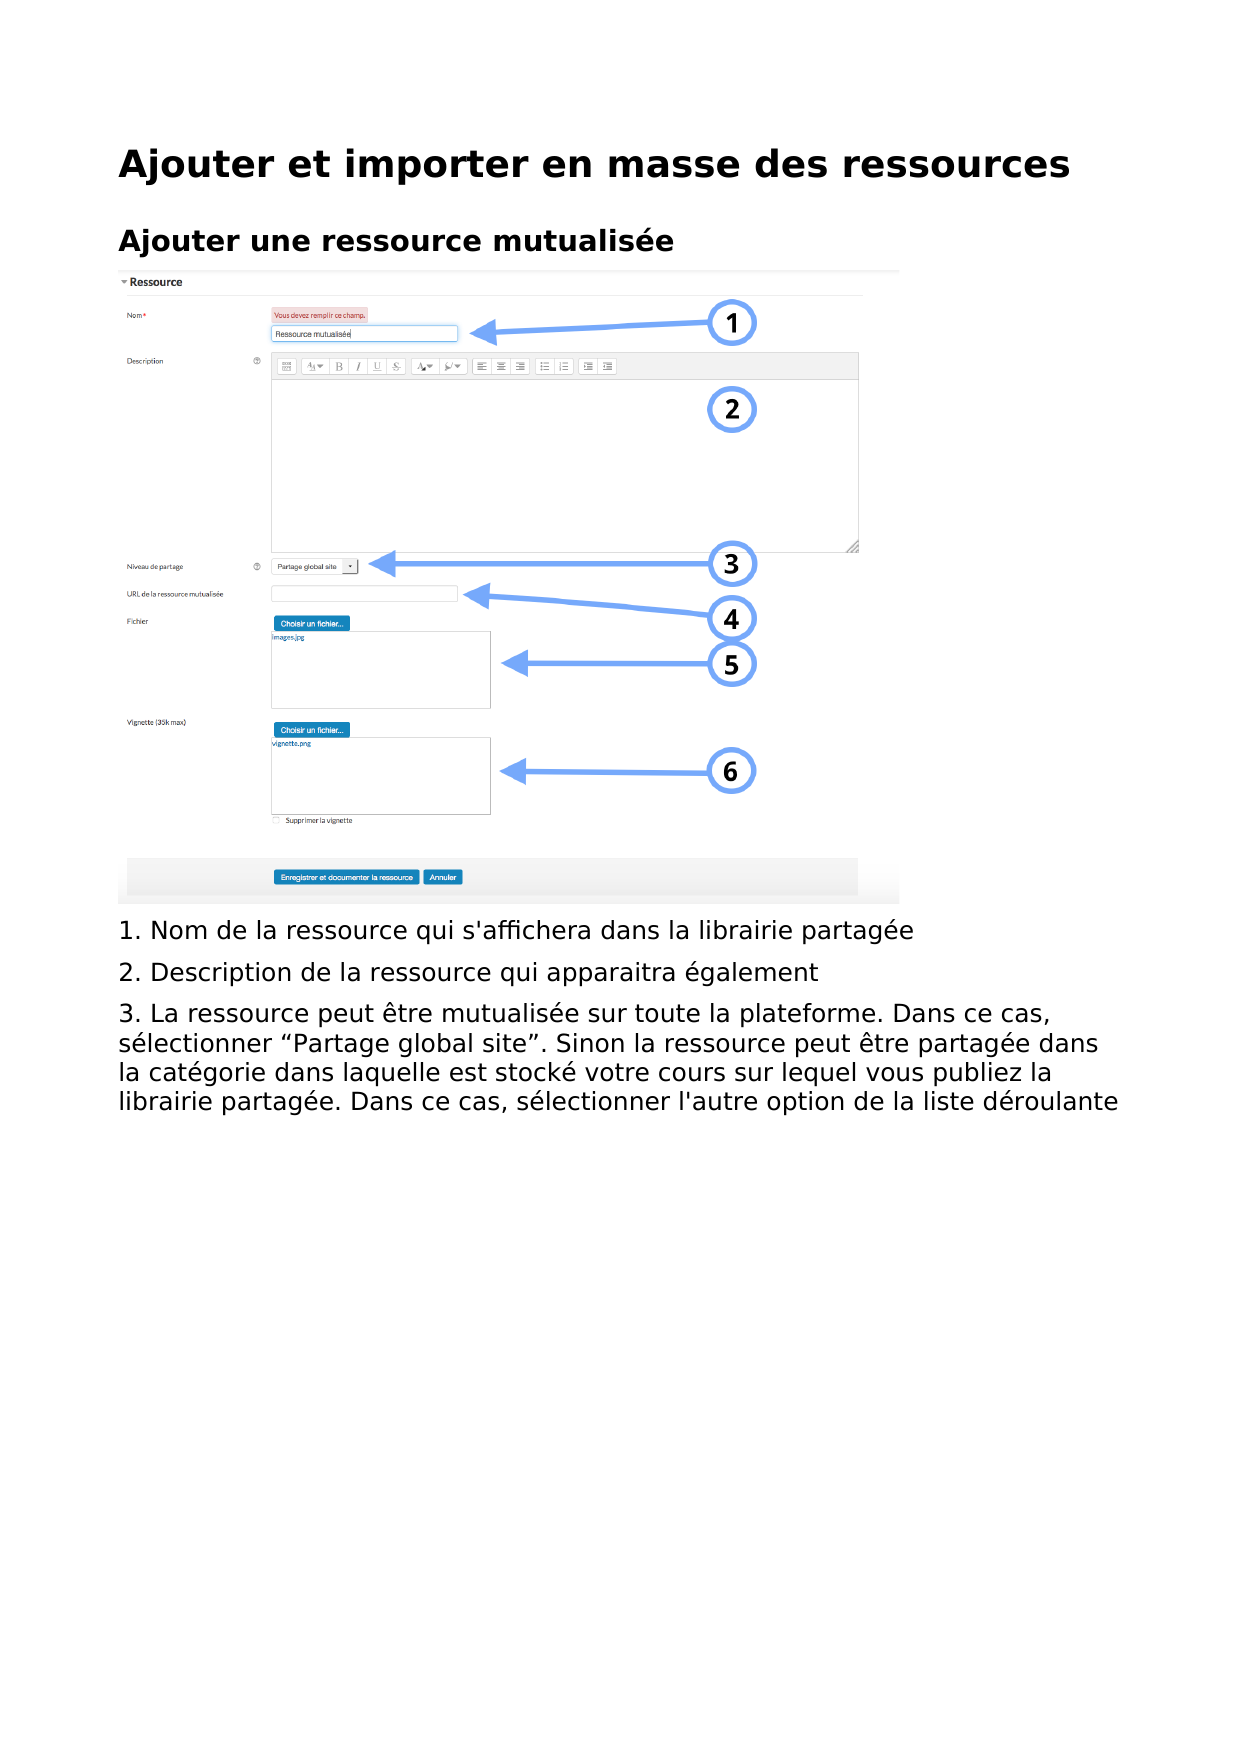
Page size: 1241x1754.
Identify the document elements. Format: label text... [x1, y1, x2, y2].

picture [118, 270, 900, 904]
subtitle Ajouter une ressource mutualisée [118, 224, 1122, 258]
subtitle Ajouter et importer en masse des ressources [118, 143, 1122, 187]
text 1. Nom de la ressource qui s'affichera dans la librairie partagée [118, 916, 1122, 945]
text 3. La ressource peut être mutualisée sur toute la plateforme. Dans ce cas, sélectionner “Partage global site”. Sinon la ressource peut être partagée dans la catégorie dans laquelle est stocké votre cours sur lequel vous publiez la librairie partagée. Dans ce cas, sélectionner l'autre option de la liste déroulante [118, 999, 1122, 1116]
text 2. Description de la ressource qui apparaitra également [118, 958, 1122, 987]
